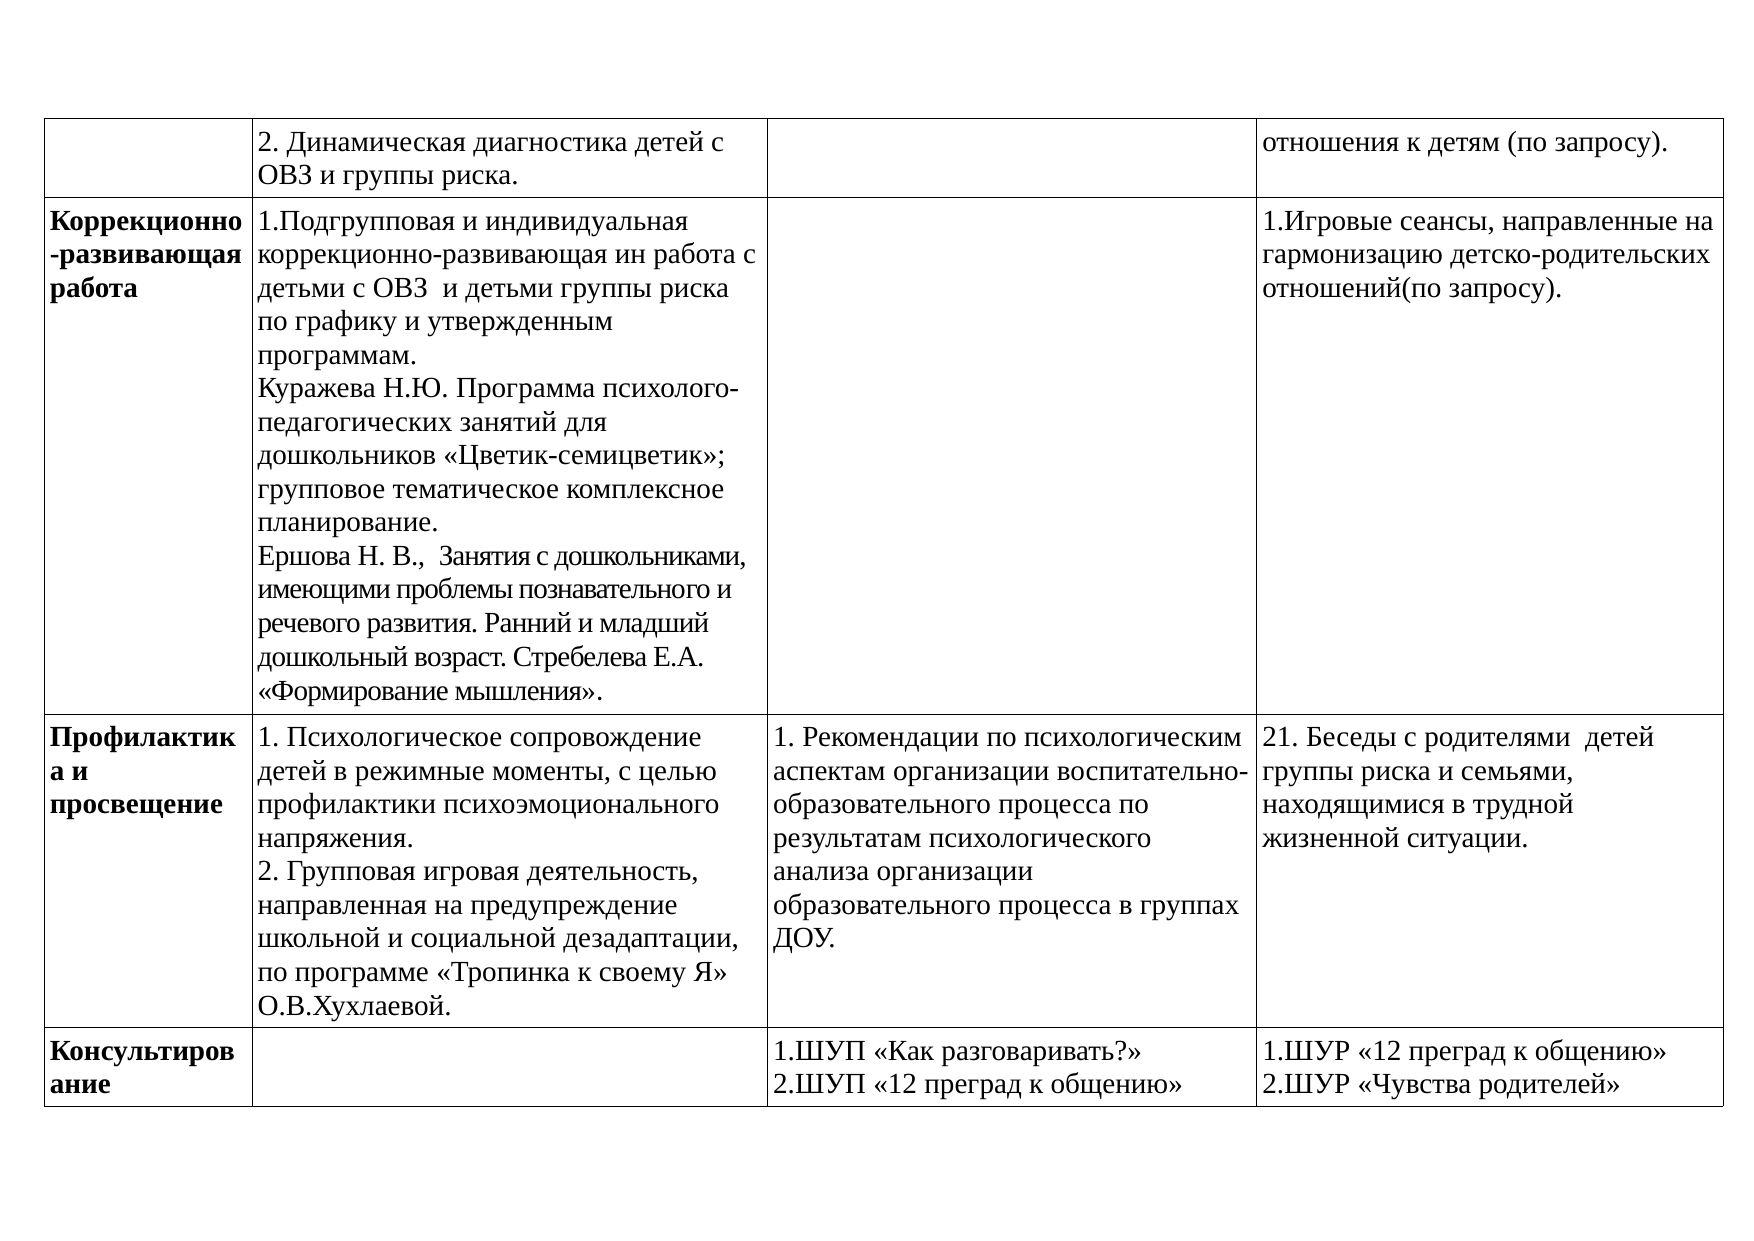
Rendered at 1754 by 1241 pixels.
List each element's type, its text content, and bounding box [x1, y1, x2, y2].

table_cell 1.ШУП «Как разговаривать?» 2.ШУП «12 преград к общению» [768, 1028, 1256, 1106]
table_cell 1. Рекомендации по психологическим аспектам организации воспитательно-образовательного процесса по результатам психологического анализа организации образовательного процесса в группах ДОУ. [768, 715, 1256, 1027]
table_cell Консультирование [45, 1028, 252, 1106]
table_cell 1.Игровые сеансы, направленные на гармонизацию детско-родительских отношений(по запросу). [1257, 198, 1723, 713]
table_cell 1. Психологическое сопровождение детей в режимные моменты, с целью профилактики психоэмоционального напряжения. 2. Групповая игровая деятельность, направленная на предупреждение школьной и социальной дезадаптации, по программе «Тропинка к своему Я» О.В.Хухлаевой. [253, 715, 767, 1027]
table_cell отношения к детям (по запросу). [1257, 119, 1723, 197]
table_cell Профилактика и просвещение [45, 715, 252, 1027]
table_cell 2. Динамическая диагностика детей с ОВЗ и группы риска. [253, 119, 767, 197]
table_cell 1.Подгрупповая и индивидуальная коррекционно-развивающая ин работа с детьми с ОВЗ и детьми группы риска по графику и утвержденным программам. Куражева Н.Ю. Программа психолого-педагогических занятий для дошкольников «Цветик-семицветик»; групповое тематическое комплексное планирование. Ершова Н. В., Занятия с дошкольниками, имеющими проблемы познавательного и речевого развития. Ранний и младший дошкольный возраст. Стребелева Е.А. «Формирование мышления». [253, 198, 767, 713]
table_cell [768, 119, 1256, 197]
table_cell Коррекционно-развивающая работа [45, 198, 252, 713]
table_cell 21. Беседы с родителями детей группы риска и семьями, находящимися в трудной жизненной ситуации. [1257, 715, 1723, 1027]
table_cell 1.ШУР «12 преград к общению» 2.ШУР «Чувства родителей» [1257, 1028, 1723, 1106]
table_cell [253, 1028, 767, 1106]
table_cell [768, 198, 1256, 713]
table_cell [45, 119, 252, 197]
